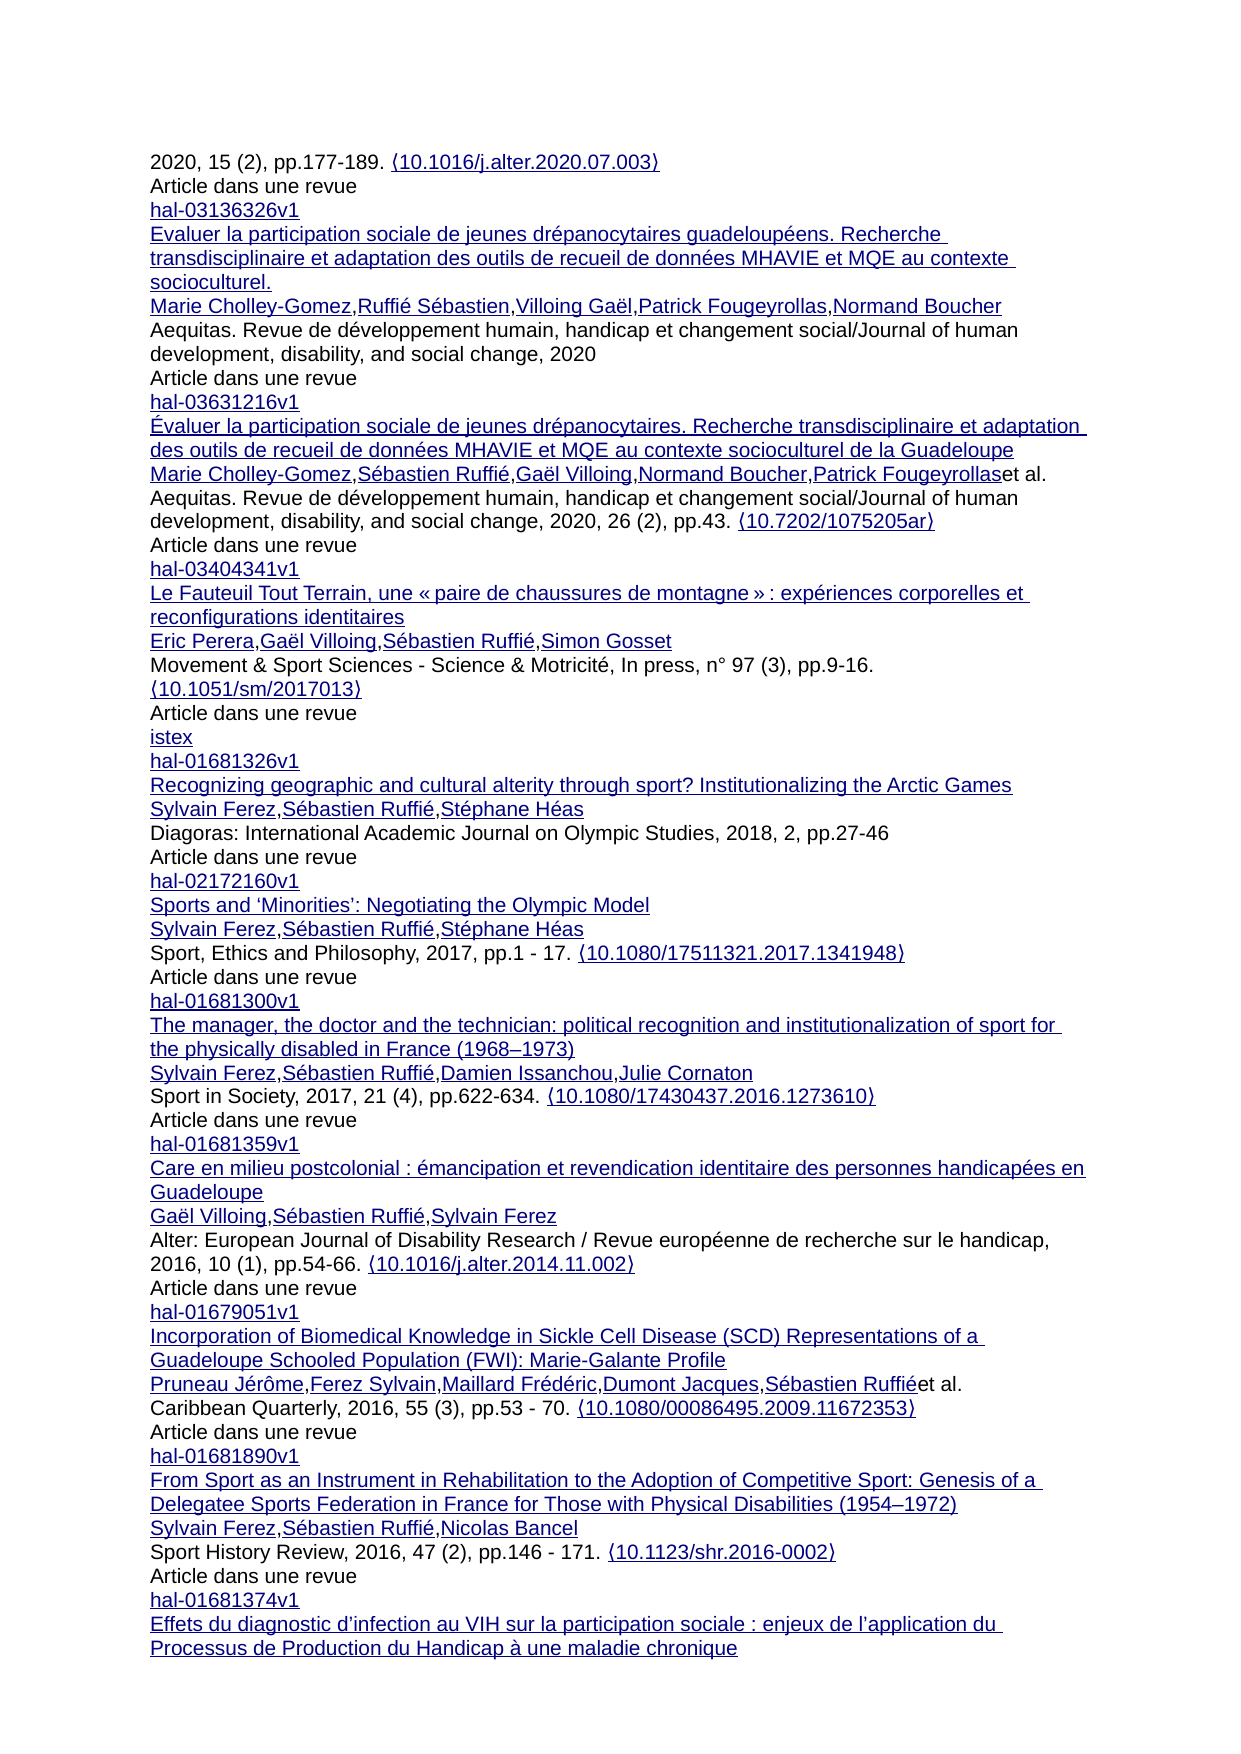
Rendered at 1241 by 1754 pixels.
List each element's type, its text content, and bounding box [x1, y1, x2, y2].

table_cell Care en milieu postcolonial : émancipation et revendication identitaire des personnes handicapées en Guadeloupe Gaël Villoing,Sébastien Ruffié,Sylvain Ferez Alter: European Journal of Disability Research / Revue européenne de recherche sur le handicap, 2016, 10 (1), pp.54-66. ⟨10.1016/j.alter.2014.11.002⟩ Article dans une revue hal-01679051v1 [150, 1156, 1090, 1324]
table_cell Evaluer la participation sociale de jeunes drépanocytaires guadeloupéens. Recherche transdisciplinaire et adaptation des outils de recueil de données MHAVIE et MQE au contexte socioculturel. Marie Cholley-Gomez,Ruffié Sébastien,Villoing Gaël,Patrick Fougeyrollas,Normand Boucher Aequitas. Revue de développement humain, handicap et changement social/Journal of human development, disability, and social change, 2020 Article dans une revue hal-03631216v1 [150, 222, 1090, 413]
table_cell 2020, 15 (2), pp.177-189. ⟨10.1016/j.alter.2020.07.003⟩ Article dans une revue hal-03136326v1 [150, 150, 1090, 222]
table_cell The manager, the doctor and the technician: political recognition and institutionalization of sport for the physically disabled in France (1968–1973) Sylvain Ferez,Sébastien Ruffié,Damien Issanchou,Julie Cornaton Sport in Society, 2017, 21 (4), pp.622-634. ⟨10.1080/17430437.2016.1273610⟩ Article dans une revue hal-01681359v1 [150, 1013, 1090, 1156]
table_cell Incorporation of Biomedical Knowledge in Sickle Cell Disease (SCD) Representations of a Guadeloupe Schooled Population (FWI): Marie-Galante Profile Pruneau Jérôme,Ferez Sylvain,Maillard Frédéric,Dumont Jacques,Sébastien Ruffiéet al. Caribbean Quarterly, 2016, 55 (3), pp.53 - 70. ⟨10.1080/00086495.2009.11672353⟩ Article dans une revue hal-01681890v1 [150, 1324, 1090, 1468]
table_cell Le Fauteuil Tout Terrain, une « paire de chaussures de montagne » : expériences corporelles et reconfigurations identitaires Eric Perera,Gaël Villoing,Sébastien Ruffié,Simon Gosset Movement & Sport Sciences - Science & Motricité, In press, n° 97 (3), pp.9-16. ⟨10.1051/sm/2017013⟩ Article dans une revue istex hal-01681326v1 [150, 581, 1090, 773]
table_cell Sports and ‘Minorities’: Negotiating the Olympic Model Sylvain Ferez,Sébastien Ruffié,Stéphane Héas Sport, Ethics and Philosophy, 2017, pp.1 - 17. ⟨10.1080/17511321.2017.1341948⟩ Article dans une revue hal-01681300v1 [150, 893, 1090, 1012]
table_cell From Sport as an Instrument in Rehabilitation to the Adoption of Competitive Sport: Genesis of a Delegatee Sports Federation in France for Those with Physical Disabilities (1954–1972) Sylvain Ferez,Sébastien Ruffié,Nicolas Bancel Sport History Review, 2016, 47 (2), pp.146 - 171. ⟨10.1123/shr.2016-0002⟩ Article dans une revue hal-01681374v1 [150, 1468, 1090, 1611]
table_cell Recognizing geographic and cultural alterity through sport? Institutionalizing the Arctic Games Sylvain Ferez,Sébastien Ruffié,Stéphane Héas Diagoras: International Academic Journal on Olympic Studies, 2018, 2, pp.27-46 Article dans une revue hal-02172160v1 [150, 773, 1090, 893]
table_cell Évaluer la participation sociale de jeunes drépanocytaires. Recherche transdisciplinaire et adaptation des outils de recueil de données MHAVIE et MQE au contexte socioculturel de la Guadeloupe Marie Cholley-Gomez,Sébastien Ruffié,Gaël Villoing,Normand Boucher,Patrick Fougeyrollaset al. Aequitas. Revue de développement humain, handicap et changement social/Journal of human development, disability, and social change, 2020, 26 (2), pp.43. ⟨10.7202/1075205ar⟩ Article dans une revue hal-03404341v1 [150, 414, 1090, 581]
table_cell Effets du diagnostic d’infection au VIH sur la participation sociale : enjeux de l’application du Processus de Production du Handicap à une maladie chronique [150, 1611, 1090, 1659]
